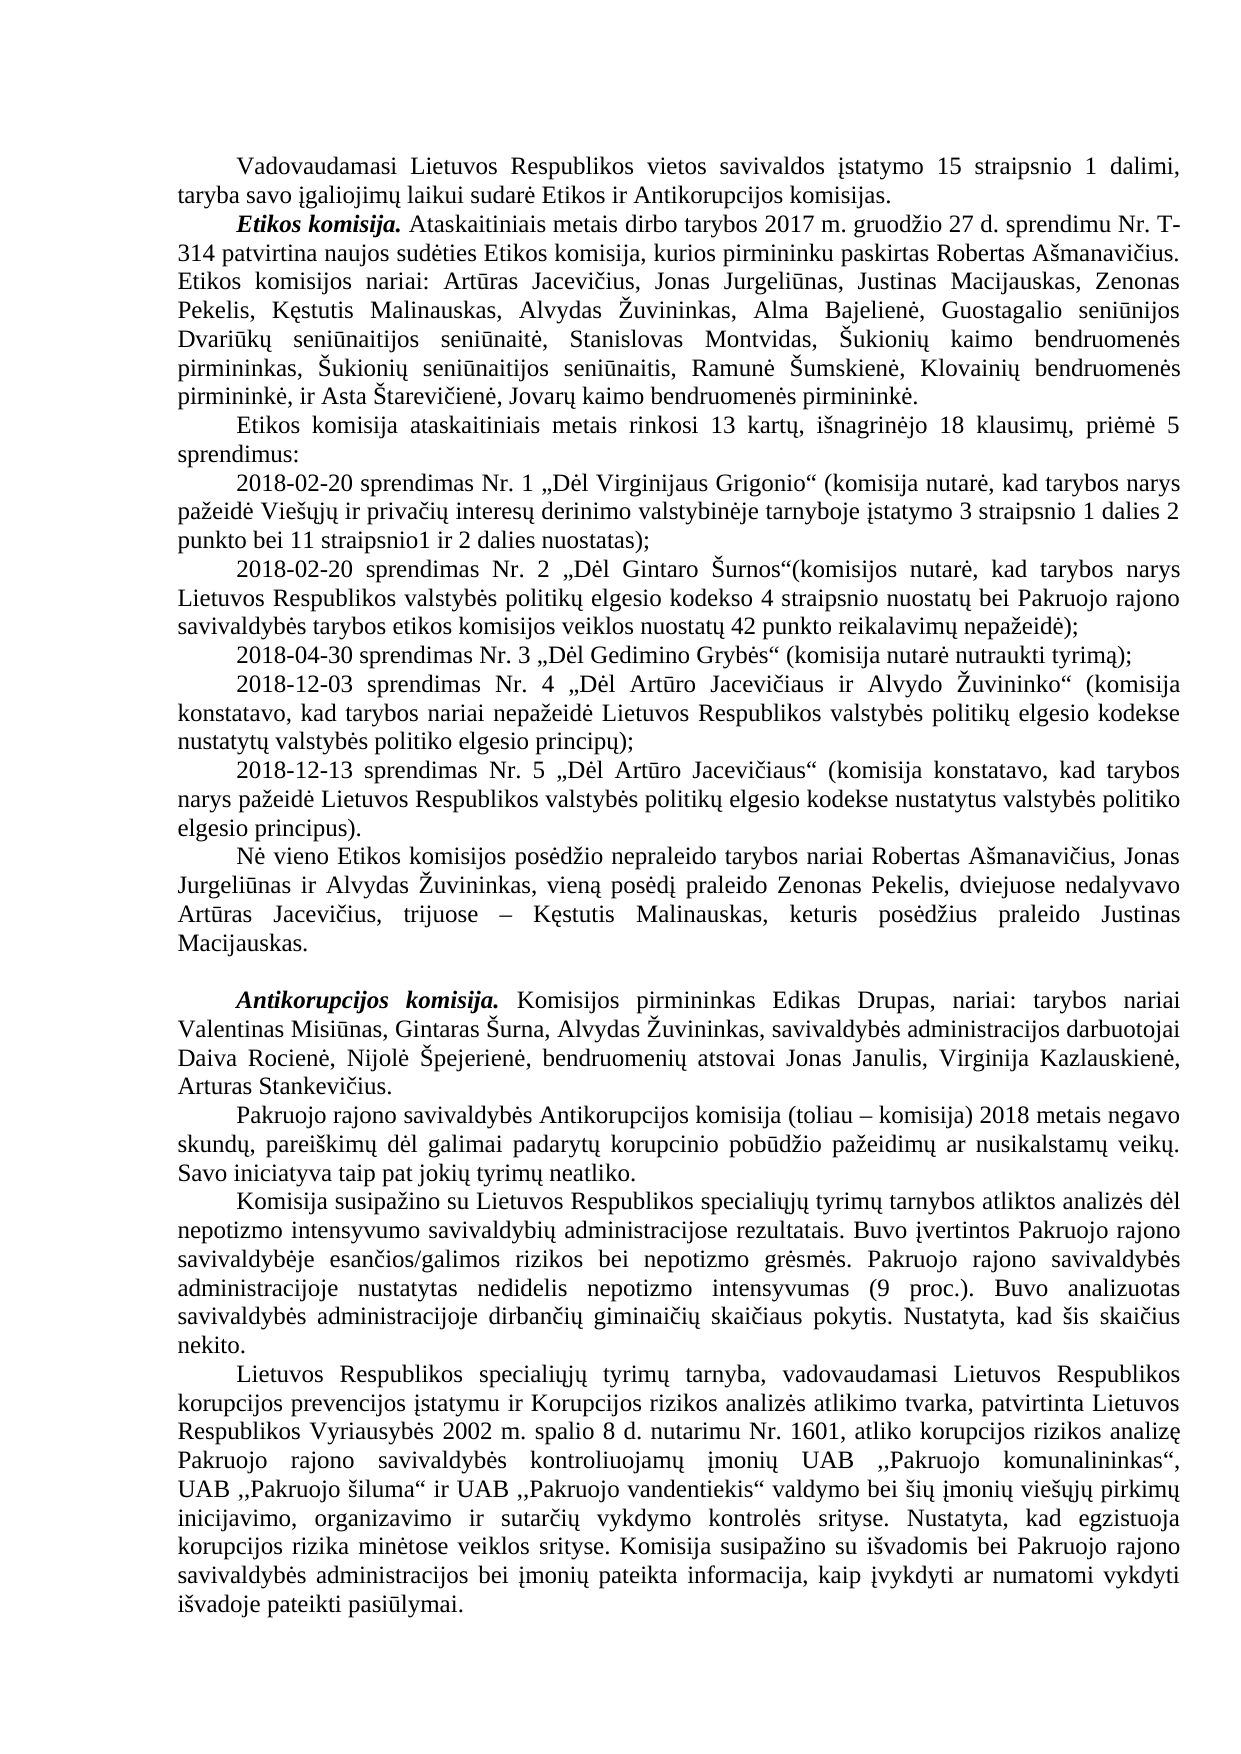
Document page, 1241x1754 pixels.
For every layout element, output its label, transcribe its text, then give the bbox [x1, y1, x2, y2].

text Vadovaudamasi Lietuvos Respublikos vietos savivaldos įstatymo 15 straipsnio 1 dalimi, taryba savo įgaliojimų laikui sudarė Etikos ir Antikorupcijos komisijas. [177, 151, 1181, 209]
text Etikos komisija ataskaitiniais metais rinkosi 13 kartų, išnagrinėjo 18 klausimų, priėmė 5 sprendimus: [177, 410, 1181, 468]
text Komisija susipažino su Lietuvos Respublikos specialiųjų tyrimų tarnybos atliktos analizės dėl nepotizmo intensyvumo savivaldybių administracijose rezultatais. Buvo įvertintos Pakruojo rajono savivaldybėje esančios/galimos rizikos bei nepotizmo grėsmės. Pakruojo rajono savivaldybės administracijoje nustatytas nedidelis nepotizmo intensyvumas (9 proc.). Buvo analizuotas savivaldybės administracijoje dirbančių giminaičių skaičiaus pokytis. Nustatyta, kad šis skaičius nekito. [177, 1186, 1181, 1359]
text 2018-04-30 sprendimas Nr. 3 „Dėl Gedimino Grybės“ (komisija nutarė nutraukti tyrimą); [177, 640, 1181, 669]
text Lietuvos Respublikos specialiųjų tyrimų tarnyba, vadovaudamasi Lietuvos Respublikos korupcijos prevencijos įstatymu ir Korupcijos rizikos analizės atlikimo tvarka, patvirtinta Lietuvos Respublikos Vyriausybės 2002 m. spalio 8 d. nutarimu Nr. 1601, atliko korupcijos rizikos analizę Pakruojo rajono savivaldybės kontroliuojamų įmonių UAB ,,Pakruojo komunalininkas“, UAB ,,Pakruojo šiluma“ ir UAB ,,Pakruojo vandentiekis“ valdymo bei šių įmonių viešųjų pirkimų inicijavimo, organizavimo ir sutarčių vykdymo kontrolės srityse. Nustatyta, kad egzistuoja korupcijos rizika minėtose veiklos srityse. Komisija susipažino su išvadomis bei Pakruojo rajono savivaldybės administracijos bei įmonių pateikta informacija, kaip įvykdyti ar numatomi vykdyti išvadoje pateikti pasiūlymai. [177, 1359, 1181, 1618]
text Etikos komisija. Ataskaitiniais metais dirbo tarybos 2017 m. gruodžio 27 d. sprendimu Nr. T-314 patvirtina naujos sudėties Etikos komisija, kurios pirmininku paskirtas Robertas Ašmanavičius. Etikos komisijos nariai: Artūras Jacevičius, Jonas Jurgeliūnas, Justinas Macijauskas, Zenonas Pekelis, Kęstutis Malinauskas, Alvydas Žuvininkas, Alma Bajelienė, Guostagalio seniūnijos Dvariūkų seniūnaitijos seniūnaitė, Stanislovas Montvidas, Šukionių kaimo bendruomenės pirmininkas, Šukionių seniūnaitijos seniūnaitis, Ramunė Šumskienė, Klovainių bendruomenės pirmininkė, ir Asta Štarevičienė, Jovarų kaimo bendruomenės pirmininkė. [177, 209, 1181, 410]
text 2018-02-20 sprendimas Nr. 1 „Dėl Virginijaus Grigonio“ (komisija nutarė, kad tarybos narys pažeidė Viešųjų ir privačių interesų derinimo valstybinėje tarnyboje įstatymo 3 straipsnio 1 dalies 2 punkto bei 11 straipsnio1 ir 2 dalies nuostatas); [177, 468, 1181, 554]
text Antikorupcijos komisija. Komisijos pirmininkas Edikas Drupas, nariai: tarybos nariai Valentinas Misiūnas, Gintaras Šurna, Alvydas Žuvininkas, savivaldybės administracijos darbuotojai Daiva Rocienė, Nijolė Špejerienė, bendruomenių atstovai Jonas Janulis, Virginija Kazlauskienė, Arturas Stankevičius. [177, 985, 1181, 1100]
text Pakruojo rajono savivaldybės Antikorupcijos komisija (toliau – komisija) 2018 metais negavo skundų, pareiškimų dėl galimai padarytų korupcinio pobūdžio pažeidimų ar nusikalstamų veikų. Savo iniciatyva taip pat jokių tyrimų neatliko. [177, 1100, 1181, 1186]
text 2018-02-20 sprendimas Nr. 2 „Dėl Gintaro Šurnos“(komisijos nutarė, kad tarybos narys Lietuvos Respublikos valstybės politikų elgesio kodekso 4 straipsnio nuostatų bei Pakruojo rajono savivaldybės tarybos etikos komisijos veiklos nuostatų 42 punkto reikalavimų nepažeidė); [177, 554, 1181, 640]
text 2018-12-13 sprendimas Nr. 5 „Dėl Artūro Jacevičiaus“ (komisija konstatavo, kad tarybos narys pažeidė Lietuvos Respublikos valstybės politikų elgesio kodekse nustatytus valstybės politiko elgesio principus). [177, 755, 1181, 841]
text Nė vieno Etikos komisijos posėdžio nepraleido tarybos nariai Robertas Ašmanavičius, Jonas Jurgeliūnas ir Alvydas Žuvininkas, vieną posėdį praleido Zenonas Pekelis, dviejuose nedalyvavo Artūras Jacevičius, trijuose – Kęstutis Malinauskas, keturis posėdžius praleido Justinas Macijauskas. [177, 841, 1181, 956]
text 2018-12-03 sprendimas Nr. 4 „Dėl Artūro Jacevičiaus ir Alvydo Žuvininko“ (komisija konstatavo, kad tarybos nariai nepažeidė Lietuvos Respublikos valstybės politikų elgesio kodekse nustatytų valstybės politiko elgesio principų); [177, 669, 1181, 755]
